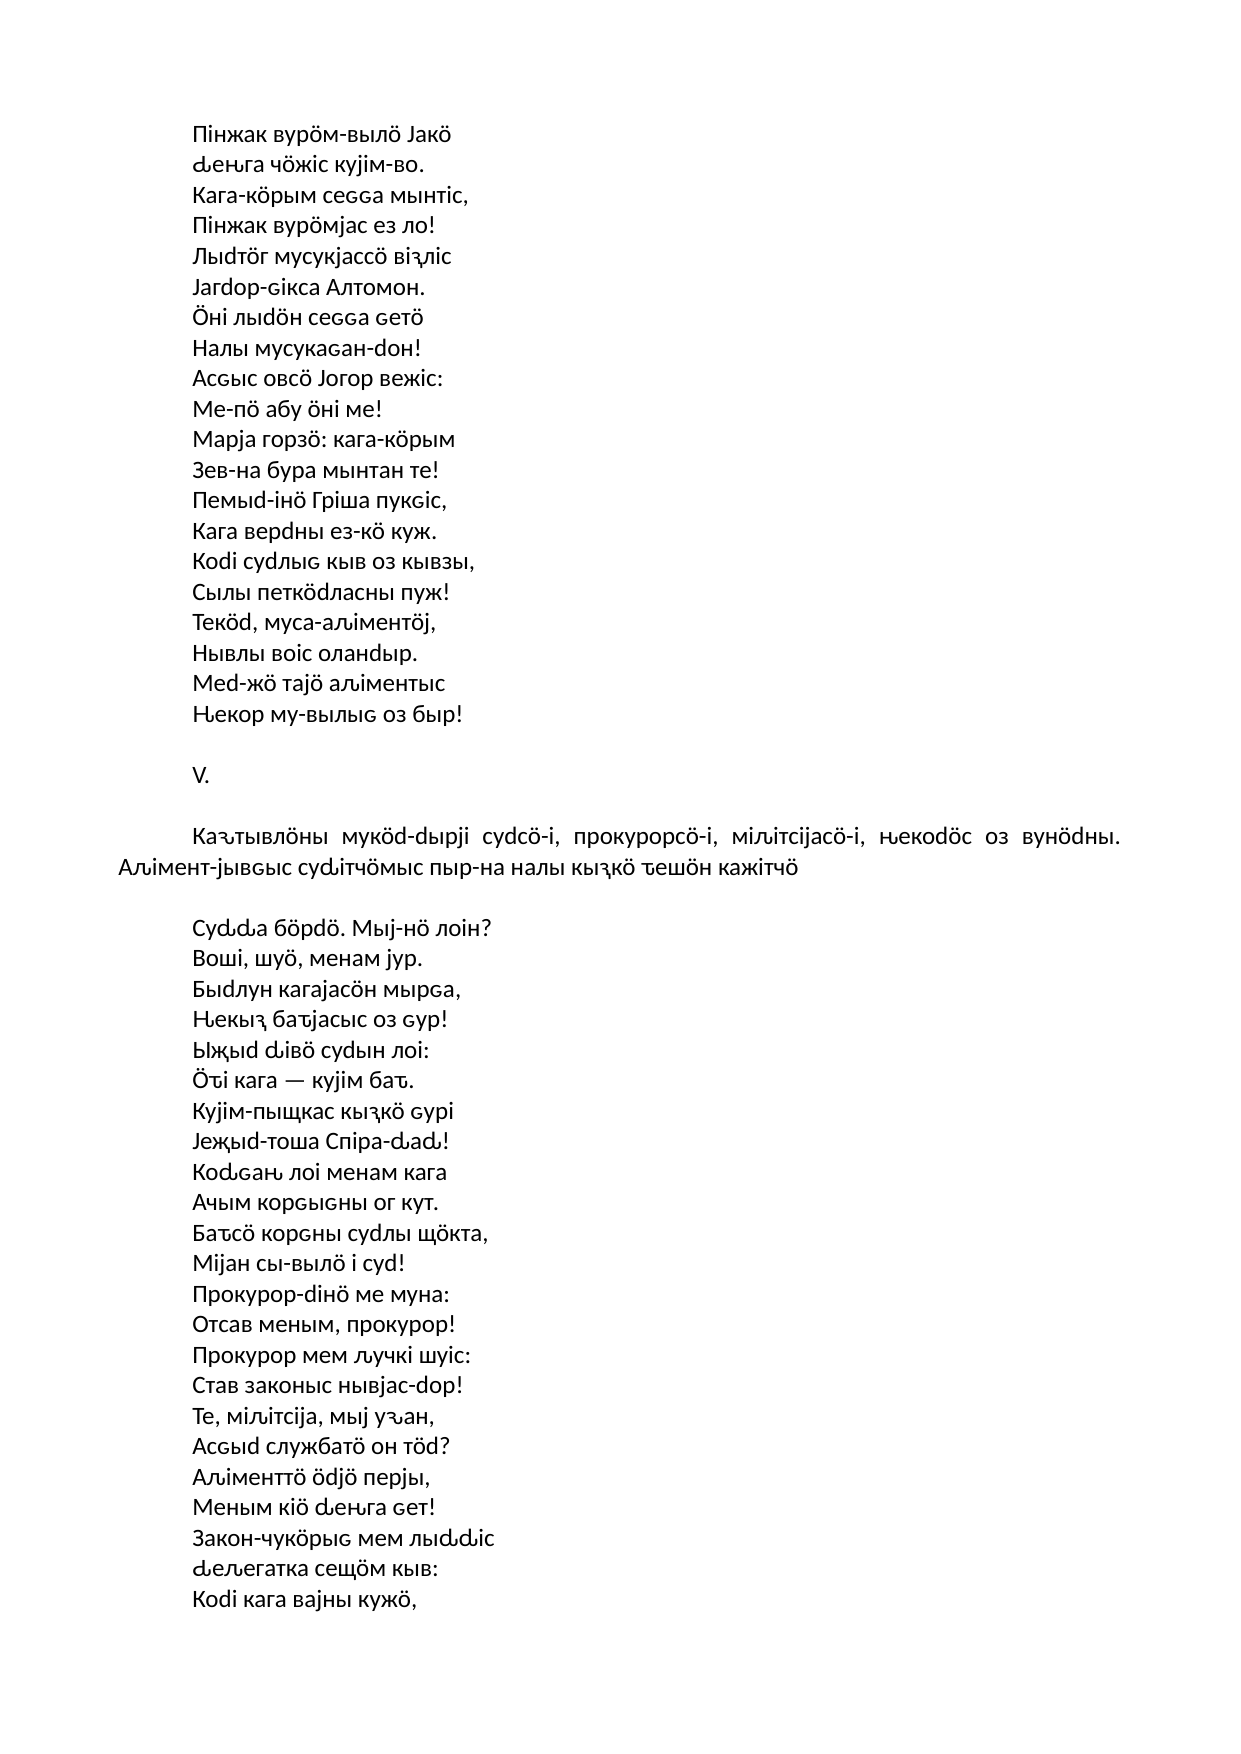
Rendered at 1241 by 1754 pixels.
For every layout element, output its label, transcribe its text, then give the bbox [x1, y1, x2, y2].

text Асԍыс овсӧ Јогор вежіс: [118, 362, 1122, 393]
text Пінжак вурӧмјас ез ло! [118, 210, 1122, 240]
text Ԃеԉегатка сещӧм кыв: [118, 1553, 1122, 1583]
text Кага верԁны ез-кӧ куж. [118, 515, 1122, 545]
text Коԁі суԁлыԍ кыв оз кывзы, [118, 545, 1122, 576]
text Быԁлун кагајасӧн мырԍа, [118, 973, 1122, 1003]
text Сылы петкӧԁласны пуж! [118, 576, 1122, 606]
text Зев-на бура мынтан те! [118, 454, 1122, 484]
text Суԃԃа бӧрԁӧ. Мыј-нӧ лоін? [118, 912, 1122, 942]
text Меным кіӧ ԃеԋга ԍет! [118, 1492, 1122, 1522]
text Јеҗыԁ-тоша Спіра-ԃаԃ! [118, 1125, 1122, 1156]
text Коԃԍаԋ лоі менам кага [118, 1156, 1122, 1186]
text Асԍыԁ службатӧ он тӧԁ? [118, 1431, 1122, 1461]
text Каԅтывлӧны мукӧԁ-ԁырјі суԁсӧ-і, прокурорсӧ-і, міԉітсіјасӧ-і, ԋекоԁӧс оз вунӧԁны. Аԉімент-јывԍыс суԃітчӧмыс пыр-на налы кыԇкӧ ԏешӧн кажітчӧ [118, 820, 1122, 881]
text Текӧԁ, муса-аԉіментӧј, [118, 606, 1122, 637]
text Коԁі кага вајны кужӧ, [118, 1583, 1122, 1614]
text Ԋекыԇ баԏјасыс оз ԍур! [118, 1003, 1122, 1034]
text Ме-пӧ абу ӧні ме! [118, 393, 1122, 423]
text Міјан сы-вылӧ і суԁ! [118, 1247, 1122, 1278]
text Налы мусукаԍан-ԁон! [118, 332, 1122, 362]
text Ыҗыԁ ԃівӧ суԁын лоі: [118, 1034, 1122, 1064]
text Лыԁтӧг мусукјассӧ віԇліс [118, 240, 1122, 271]
text Ачым корԍыԍны ог кут. [118, 1186, 1122, 1217]
text Марја горзӧ: кага-кӧрым [118, 423, 1122, 454]
text Нывлы воіс оланԁыр. [118, 637, 1122, 667]
text Меԁ-жӧ тајӧ аԉіментыс [118, 667, 1122, 698]
text Воші, шуӧ, менам јур. [118, 942, 1122, 973]
text Те, міԉітсіја, мыј уԅан, [118, 1400, 1122, 1431]
text Закон-чукӧрыԍ мем лыԃԃіс [118, 1522, 1122, 1553]
text Кага-кӧрым сеԍԍа мынтіс, [118, 179, 1122, 210]
text Пемыԁ-інӧ Гріша пукԍіс, [118, 484, 1122, 515]
text Отсав меным, прокурор! [118, 1308, 1122, 1339]
text Ӧԏі кага — кујім баԏ. [118, 1064, 1122, 1095]
text Пінжак вурӧм-вылӧ Јакӧ [118, 118, 1122, 149]
text Ԋекор му-вылыԍ оз быр! [118, 698, 1122, 728]
text Јагԁор-ԍікса Алтомон. [118, 271, 1122, 301]
text Ӧні лыԁӧн сеԍԍа ԍетӧ [118, 301, 1122, 332]
text Баԏсӧ корԍны суԁлы щӧкта, [118, 1217, 1122, 1247]
text Прокурор мем ԉучкі шуіс: [118, 1339, 1122, 1369]
text Ԃеԋга чӧжіс кујім-во. [118, 149, 1122, 179]
text Став законыс нывјас-ԁор! [118, 1369, 1122, 1400]
text Кујім-пыщкас кыԇкӧ ԍурі [118, 1095, 1122, 1125]
text Аԉіменттӧ ӧԁјӧ перјы, [118, 1461, 1122, 1492]
text Прокурор-ԁінӧ ме муна: [118, 1278, 1122, 1308]
text V. [118, 759, 1122, 789]
